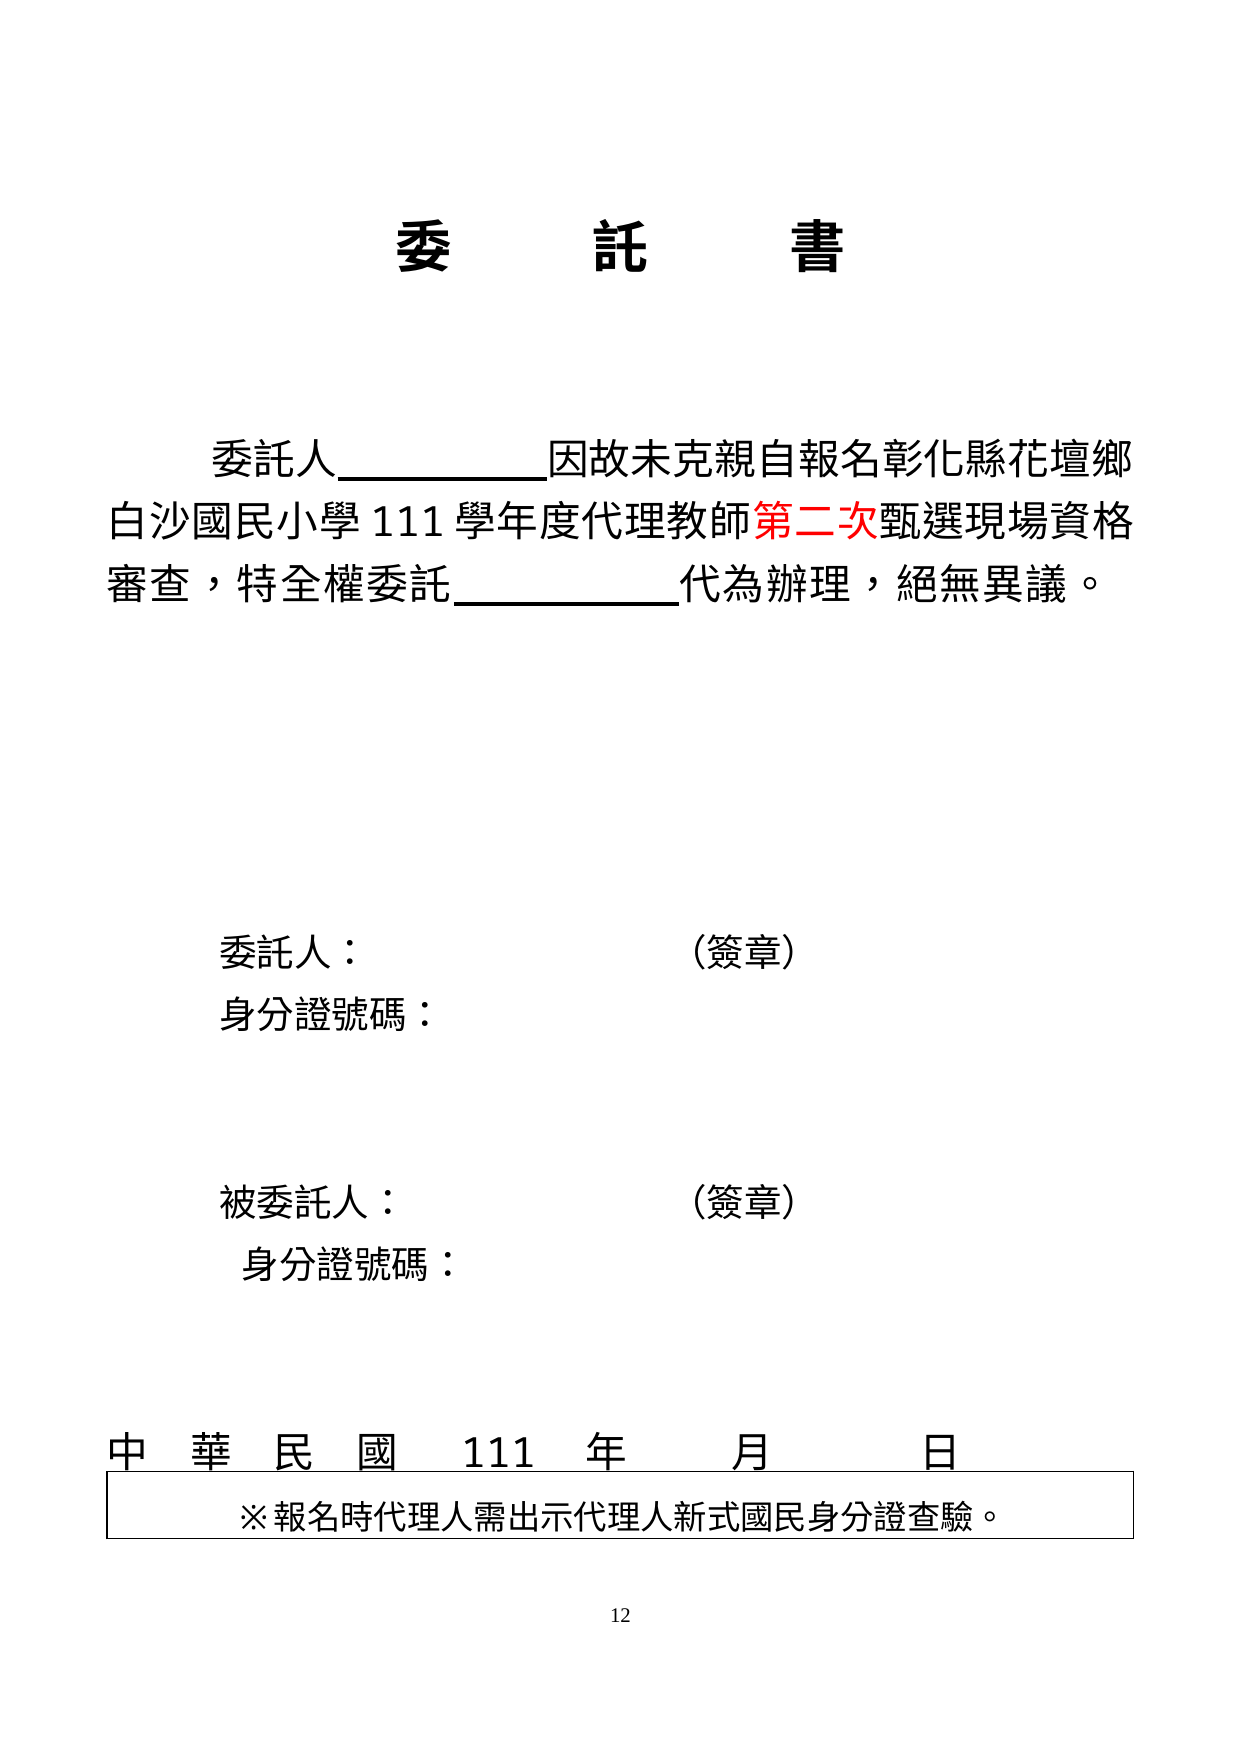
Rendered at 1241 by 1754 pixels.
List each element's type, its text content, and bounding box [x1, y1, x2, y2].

text 委託人 因故未克親自報名彰化縣花壇鄉白沙國民小學111學年度代理教師第二次甄選現場資格審查，特全權委託 代為辦理，絕無異議。 [106, 352, 1134, 664]
text 中 華 民 國 111 年 月 日 [106, 1346, 1134, 1471]
text ※報名時代理人需出示代理人新式國民身分證查驗。 [108, 1472, 1133, 1538]
text 委託人： （簽章） [106, 721, 1134, 971]
text 被委託人： （簽章） 身分證號碼： [106, 1096, 1134, 1346]
text 身分證號碼： [106, 971, 1134, 1096]
text 委 託 書 [106, 171, 1134, 296]
